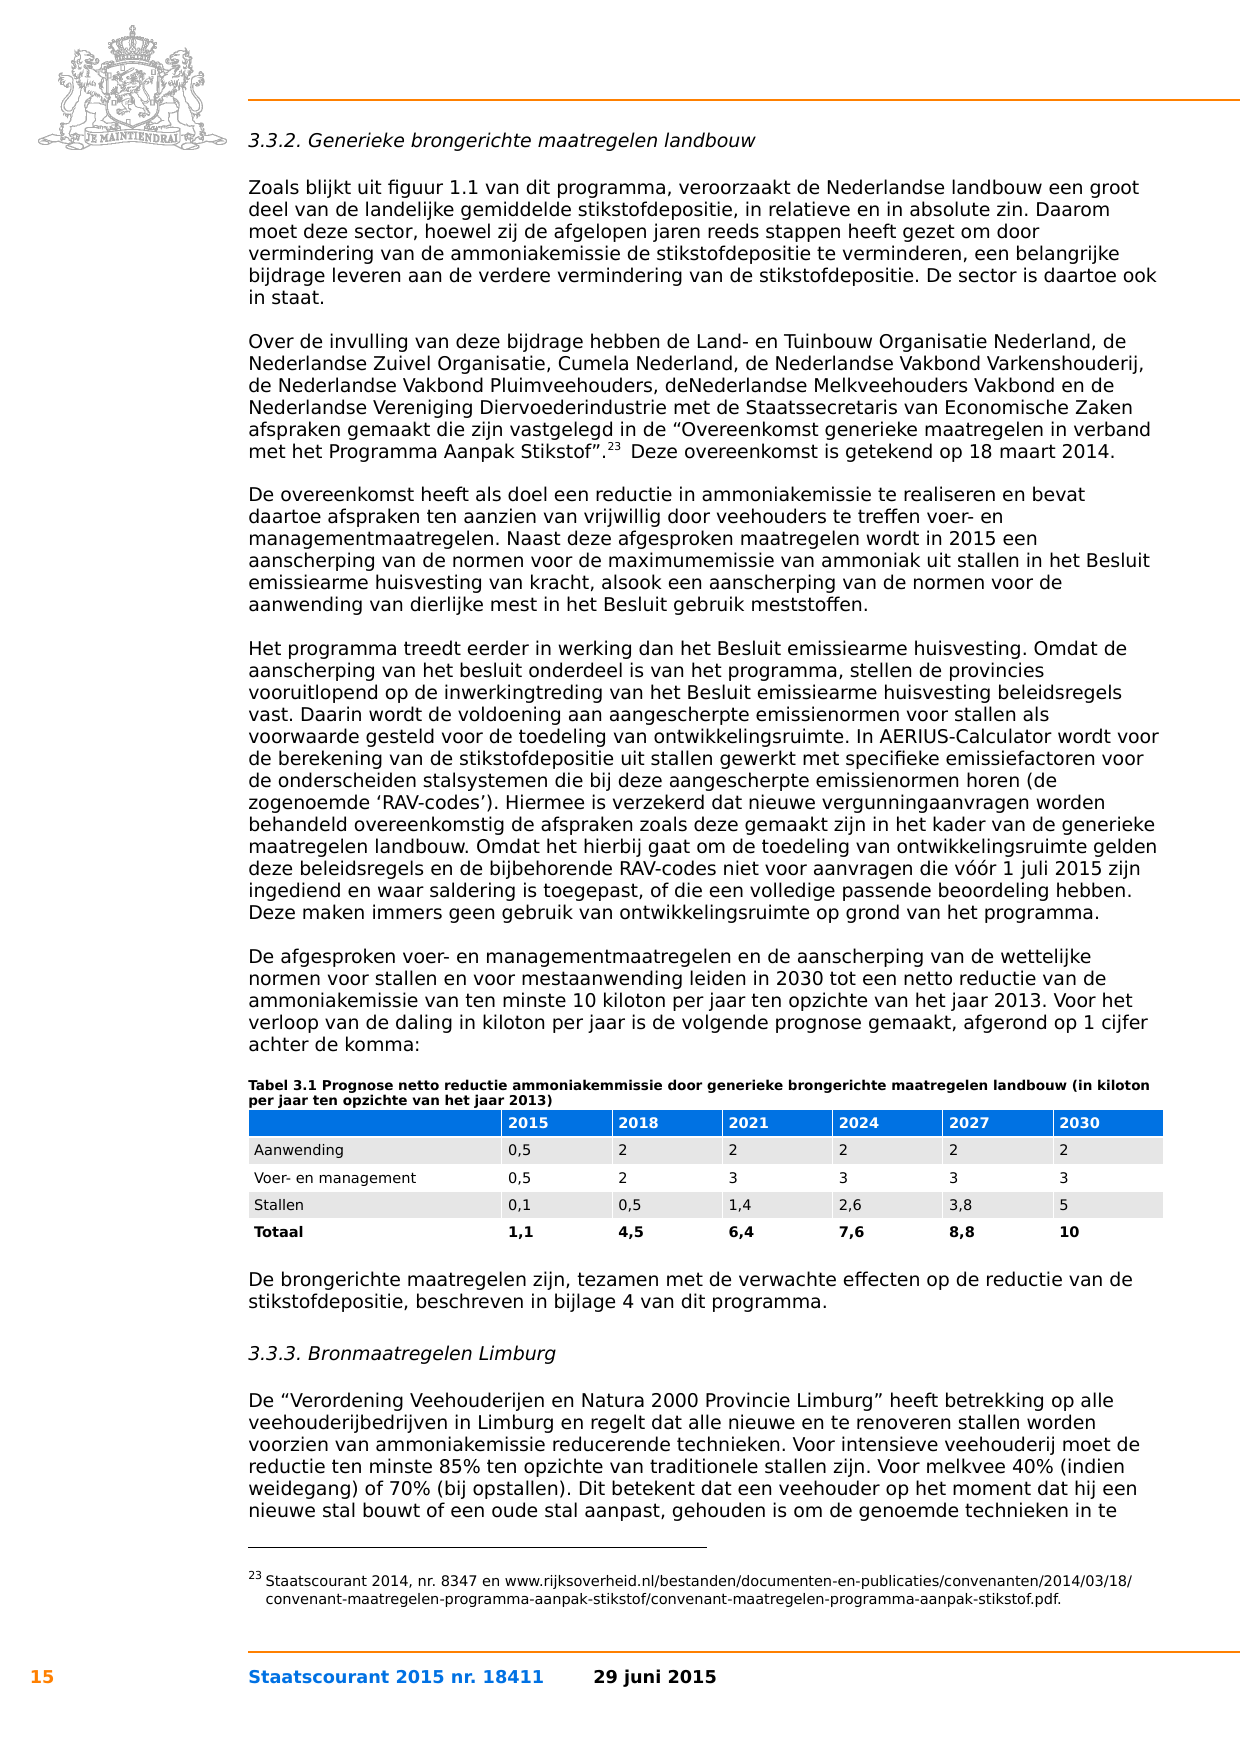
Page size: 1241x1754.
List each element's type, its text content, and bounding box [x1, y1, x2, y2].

text De overeenkomst heeft als doel een reductie in ammoniakemissie te realiseren en bevat daartoe afspraken ten aanzien van vrijwillig door veehouders te treffen voer- en managementmaatregelen. Naast deze afgesproken maatregelen wordt in 2015 een aanscherping van de normen voor de maximumemissie van ammoniak uit stallen in het Besluit emissiearme huisvesting van kracht, alsook een aanscherping van de normen voor de aanwending van dierlijke mest in het Besluit gebruik meststoffen. [248, 484, 1163, 616]
table_cell 2 [613, 1165, 722, 1191]
table_cell 3 [943, 1165, 1053, 1191]
table_cell 0,5 [613, 1192, 722, 1218]
picture [38, 25, 227, 150]
table_cell 3 [833, 1165, 942, 1191]
subtitle 3.3.2. Generieke brongerichte maatregelen landbouw [248, 130, 1163, 152]
table_cell 2030 [1054, 1110, 1163, 1136]
table_cell 2021 [723, 1110, 832, 1136]
table_cell 5 [1054, 1192, 1163, 1218]
text Over de invulling van deze bijdrage hebben de Land- en Tuinbouw Organisatie Nederland, de Nederlandse Zuivel Organisatie, Cumela Nederland, de Nederlandse Vakbond Varkenshouderij, de Nederlandse Vakbond Pluimveehouders, deNederlandse Melkveehouders Vakbond en de Nederlandse Vereniging Diervoederindustrie met de Staatssecretaris van Economische Zaken afspraken gemaakt die zijn vastgelegd in de “Overeenkomst generieke maatregelen in verband met het Programma Aanpak Stikstof”. Deze overeenkomst is getekend op 18 maart 2014. [248, 331, 1163, 462]
table_cell 2015 [502, 1110, 612, 1136]
table_cell 6,4 [723, 1220, 832, 1246]
table_cell Voer- en management [249, 1165, 501, 1191]
table_cell 10 [1054, 1220, 1163, 1246]
text Staatscourant 2014, nr. 8347 en www.rijksoverheid.nl/bestanden/documenten-en-publicaties/convenanten/2014/03/18/convenant-maatregelen-programma-aanpak-stikstof/convenant-maatregelen-programma-aanpak-stikstof.pdf. [248, 1569, 1163, 1608]
table_cell 2 [613, 1138, 722, 1164]
table_cell 2,6 [833, 1192, 942, 1218]
table_cell 2024 [833, 1110, 942, 1136]
text Zoals blijkt uit figuur 1.1 van dit programma, veroorzaakt de Nederlandse landbouw een groot deel van de landelijke gemiddelde stikstofdepositie, in relatieve en in absolute zin. Daarom moet deze sector, hoewel zij de afgelopen jaren reeds stappen heeft gezet om door vermindering van de ammoniakemissie de stikstofdepositie te verminderen, een belangrijke bijdrage leveren aan de verdere vermindering van de stikstofdepositie. De sector is daartoe ook in staat. [248, 177, 1163, 309]
text De “Verordening Veehouderijen en Natura 2000 Provincie Limburg” heeft betrekking op alle veehouderijbedrijven in Limburg en regelt dat alle nieuwe en te renoveren stallen worden voorzien van ammoniakemissie reducerende technieken. Voor intensieve veehouderij moet de reductie ten minste 85% ten opzichte van traditionele stallen zijn. Voor melkvee 40% (indien weidegang) of 70% (bij opstallen). Dit betekent dat een veehouder op het moment dat hij een nieuwe stal bouwt of een oude stal aanpast, gehouden is om de genoemde technieken in te [248, 1390, 1163, 1522]
table_cell 3,8 [943, 1192, 1053, 1218]
table_cell 2 [833, 1138, 942, 1164]
table_cell 3 [723, 1165, 832, 1191]
table_cell 0,5 [502, 1138, 612, 1164]
table_cell 2027 [943, 1110, 1053, 1136]
table_header Tabel 3.1 Prognose netto reductie ammoniakemmissie door generieke brongerichte maatregelen landbouw (in kiloton per jaar ten opzichte van het jaar 2013) [248, 1078, 1163, 1109]
table_cell [249, 1110, 501, 1136]
table_cell 8,8 [943, 1220, 1053, 1246]
table_cell 4,5 [613, 1220, 722, 1246]
table_cell 1,1 [502, 1220, 612, 1246]
text Het programma treedt eerder in werking dan het Besluit emissiearme huisvesting. Omdat de aanscherping van het besluit onderdeel is van het programma, stellen de provincies vooruitlopend op de inwerkingtreding van het Besluit emissiearme huisvesting beleidsregels vast. Daarin wordt de voldoening aan aangescherpte emissienormen voor stallen als voorwaarde gesteld voor de toedeling van ontwikkelingsruimte. In AERIUS-Calculator wordt voor de berekening van de stikstofdepositie uit stallen gewerkt met specifieke emissiefactoren voor de onderscheiden stalsystemen die bij deze aangescherpte emissienormen horen (de zogenoemde ‘RAV-codes’). Hiermee is verzekerd dat nieuwe vergunningaanvragen worden behandeld overeenkomstig de afspraken zoals deze gemaakt zijn in het kader van de generieke maatregelen landbouw. Omdat het hierbij gaat om de toedeling van ontwikkelingsruimte gelden deze beleidsregels en de bijbehorende RAV-codes niet voor aanvragen die vóór 1 juli 2015 zijn ingediend en waar saldering is toegepast, of die een volledige passende beoordeling hebben. Deze maken immers geen gebruik van ontwikkelingsruimte op grond van het programma. [248, 638, 1163, 924]
table_cell 7,6 [833, 1220, 942, 1246]
table_cell 0,5 [502, 1165, 612, 1191]
text De afgesproken voer- en managementmaatregelen en de aanscherping van de wettelijke normen voor stallen en voor mestaanwending leiden in 2030 tot een netto reductie van de ammoniakemissie van ten minste 10 kiloton per jaar ten opzichte van het jaar 2013. Voor het verloop van de daling in kiloton per jaar is de volgende prognose gemaakt, afgerond op 1 cijfer achter de komma: [248, 946, 1163, 1056]
table_cell Totaal [249, 1220, 501, 1246]
table_cell 3 [1054, 1165, 1163, 1191]
table_cell Stallen [249, 1192, 501, 1218]
table_cell Aanwending [249, 1138, 501, 1164]
table_cell 2 [1054, 1138, 1163, 1164]
table_cell 2018 [613, 1110, 722, 1136]
table_cell 2 [723, 1138, 832, 1164]
table_cell 0,1 [502, 1192, 612, 1218]
text De brongerichte maatregelen zijn, tezamen met de verwachte effecten op de reductie van de stikstofdepositie, beschreven in bijlage 4 van dit programma. [248, 1269, 1163, 1313]
table_cell 2 [943, 1138, 1053, 1164]
table_cell 1,4 [723, 1192, 832, 1218]
subtitle 3.3.3. Bronmaatregelen Limburg [248, 1343, 1163, 1365]
